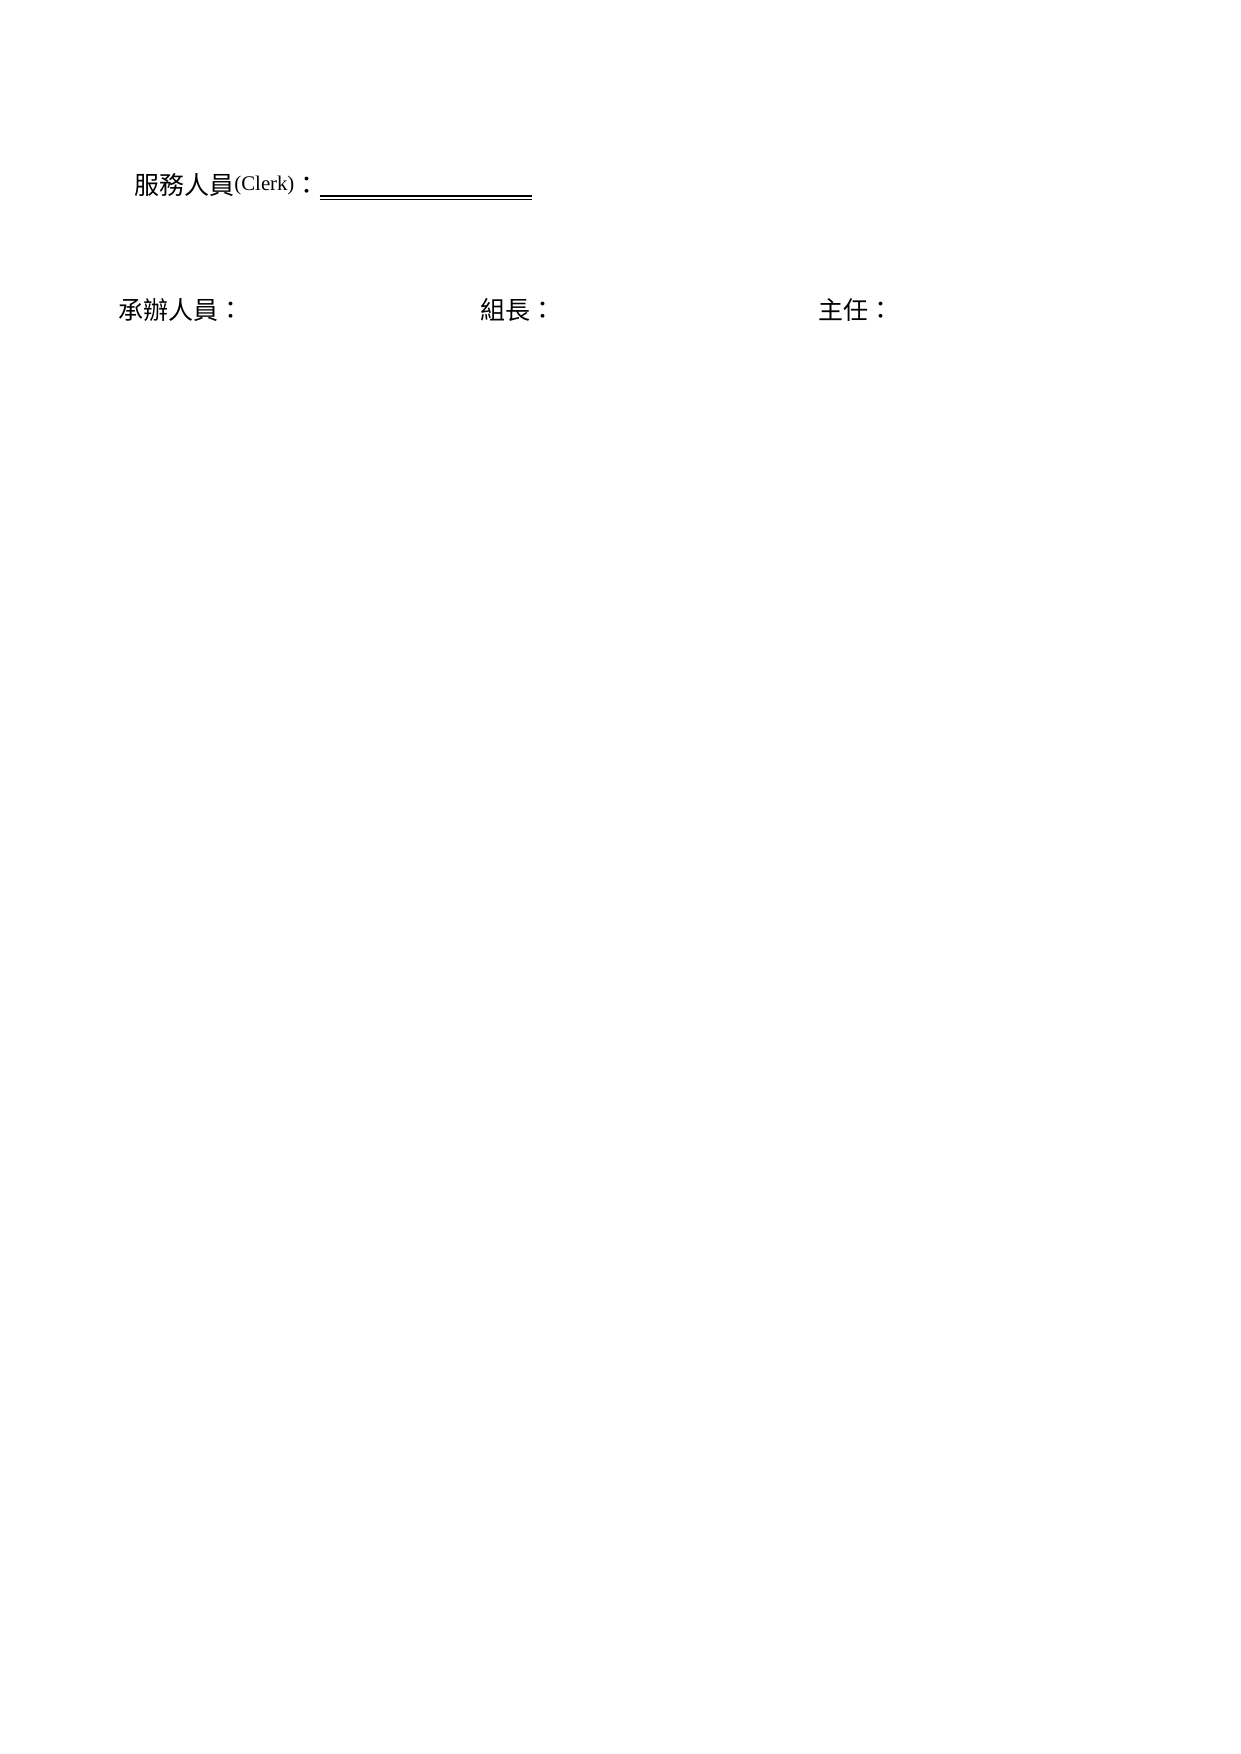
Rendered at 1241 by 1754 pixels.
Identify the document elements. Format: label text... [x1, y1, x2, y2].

text 服務人員(Clerk)： [118, 142, 1122, 204]
text 承辦人員： 組長： 主任： [118, 267, 1122, 329]
